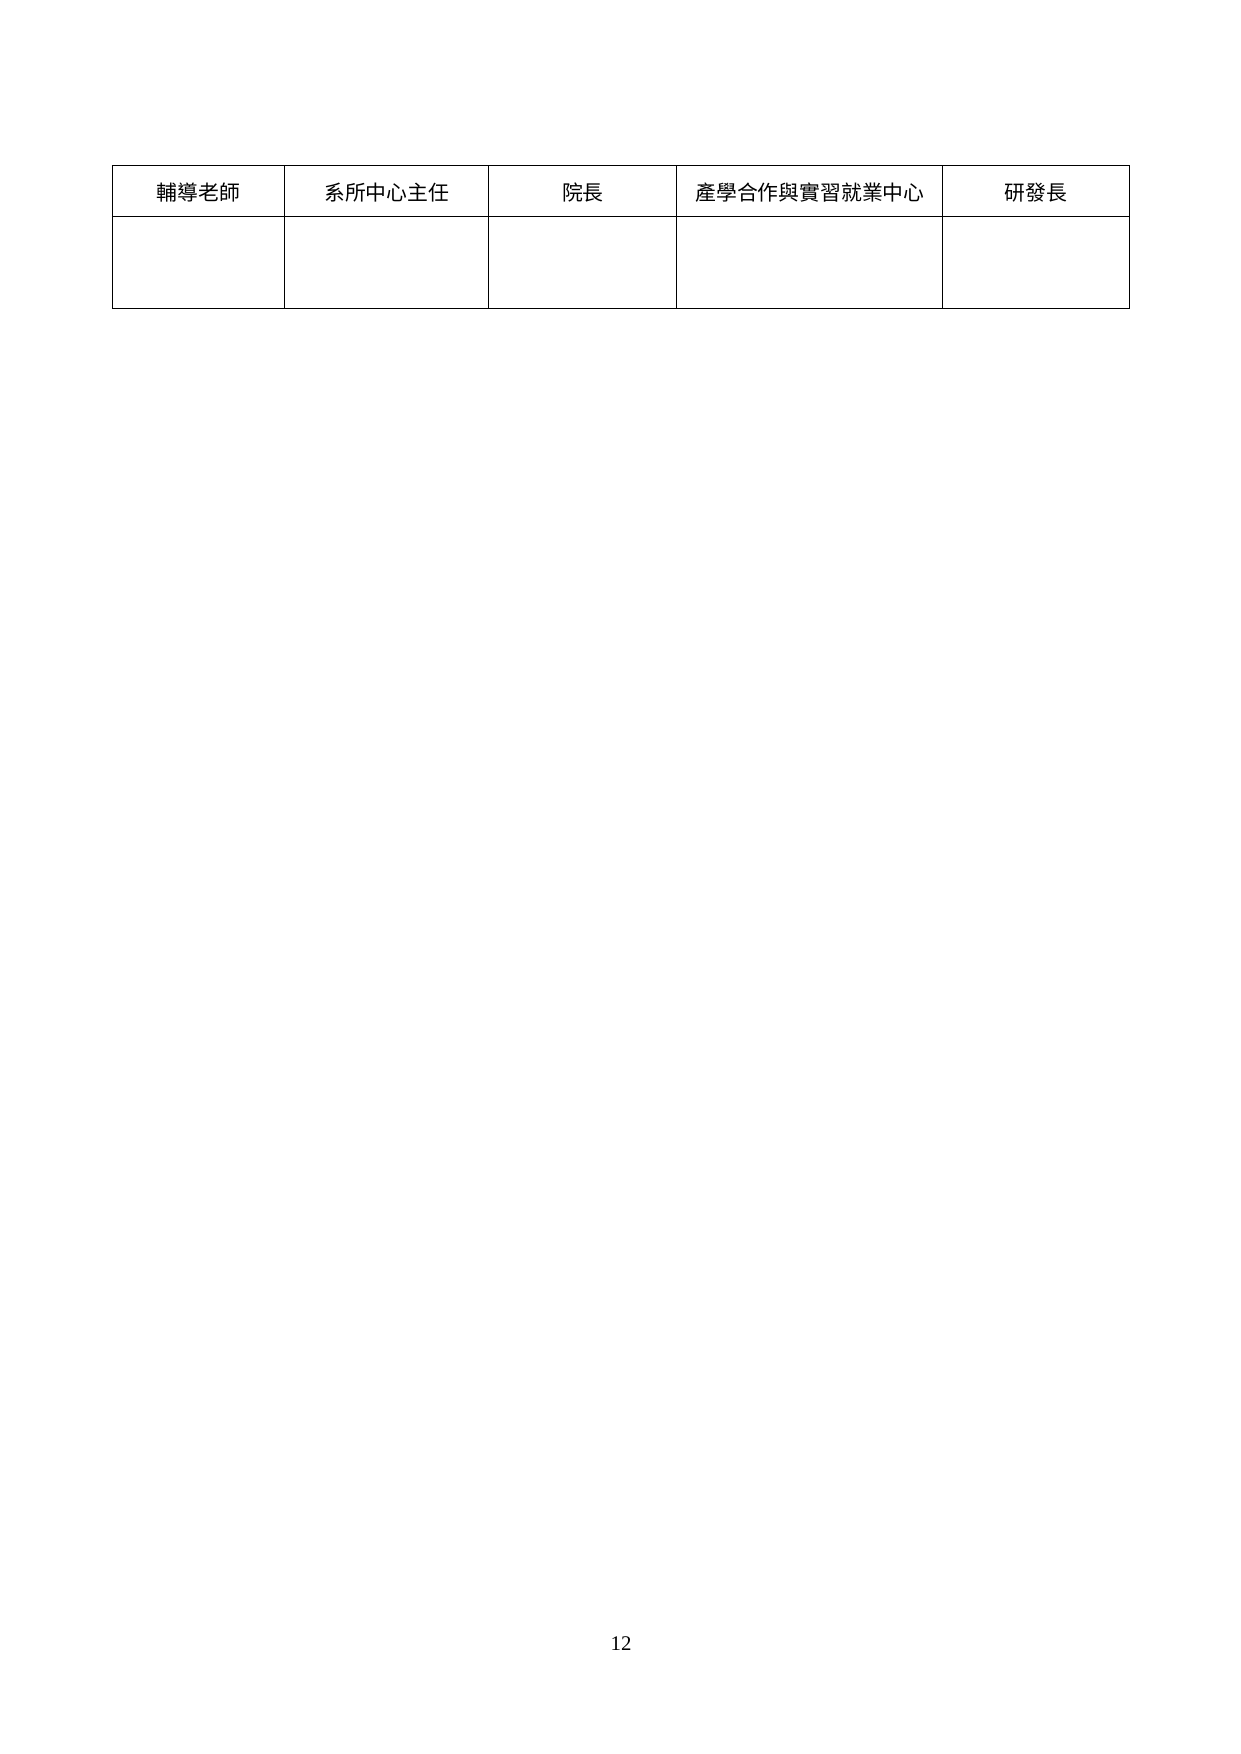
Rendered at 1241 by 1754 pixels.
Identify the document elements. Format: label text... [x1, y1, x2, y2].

table_header 院長 [489, 166, 676, 216]
table_cell [285, 217, 488, 308]
table_header 輔導老師 [113, 166, 284, 216]
table_cell [113, 217, 284, 308]
table_header 研發長 [943, 166, 1129, 216]
table_cell [943, 217, 1129, 308]
table_header 產學合作與實習就業中心 [677, 166, 942, 216]
table_cell [677, 217, 942, 308]
table_cell [489, 217, 676, 308]
table_header 系所中心主任 [285, 166, 488, 216]
